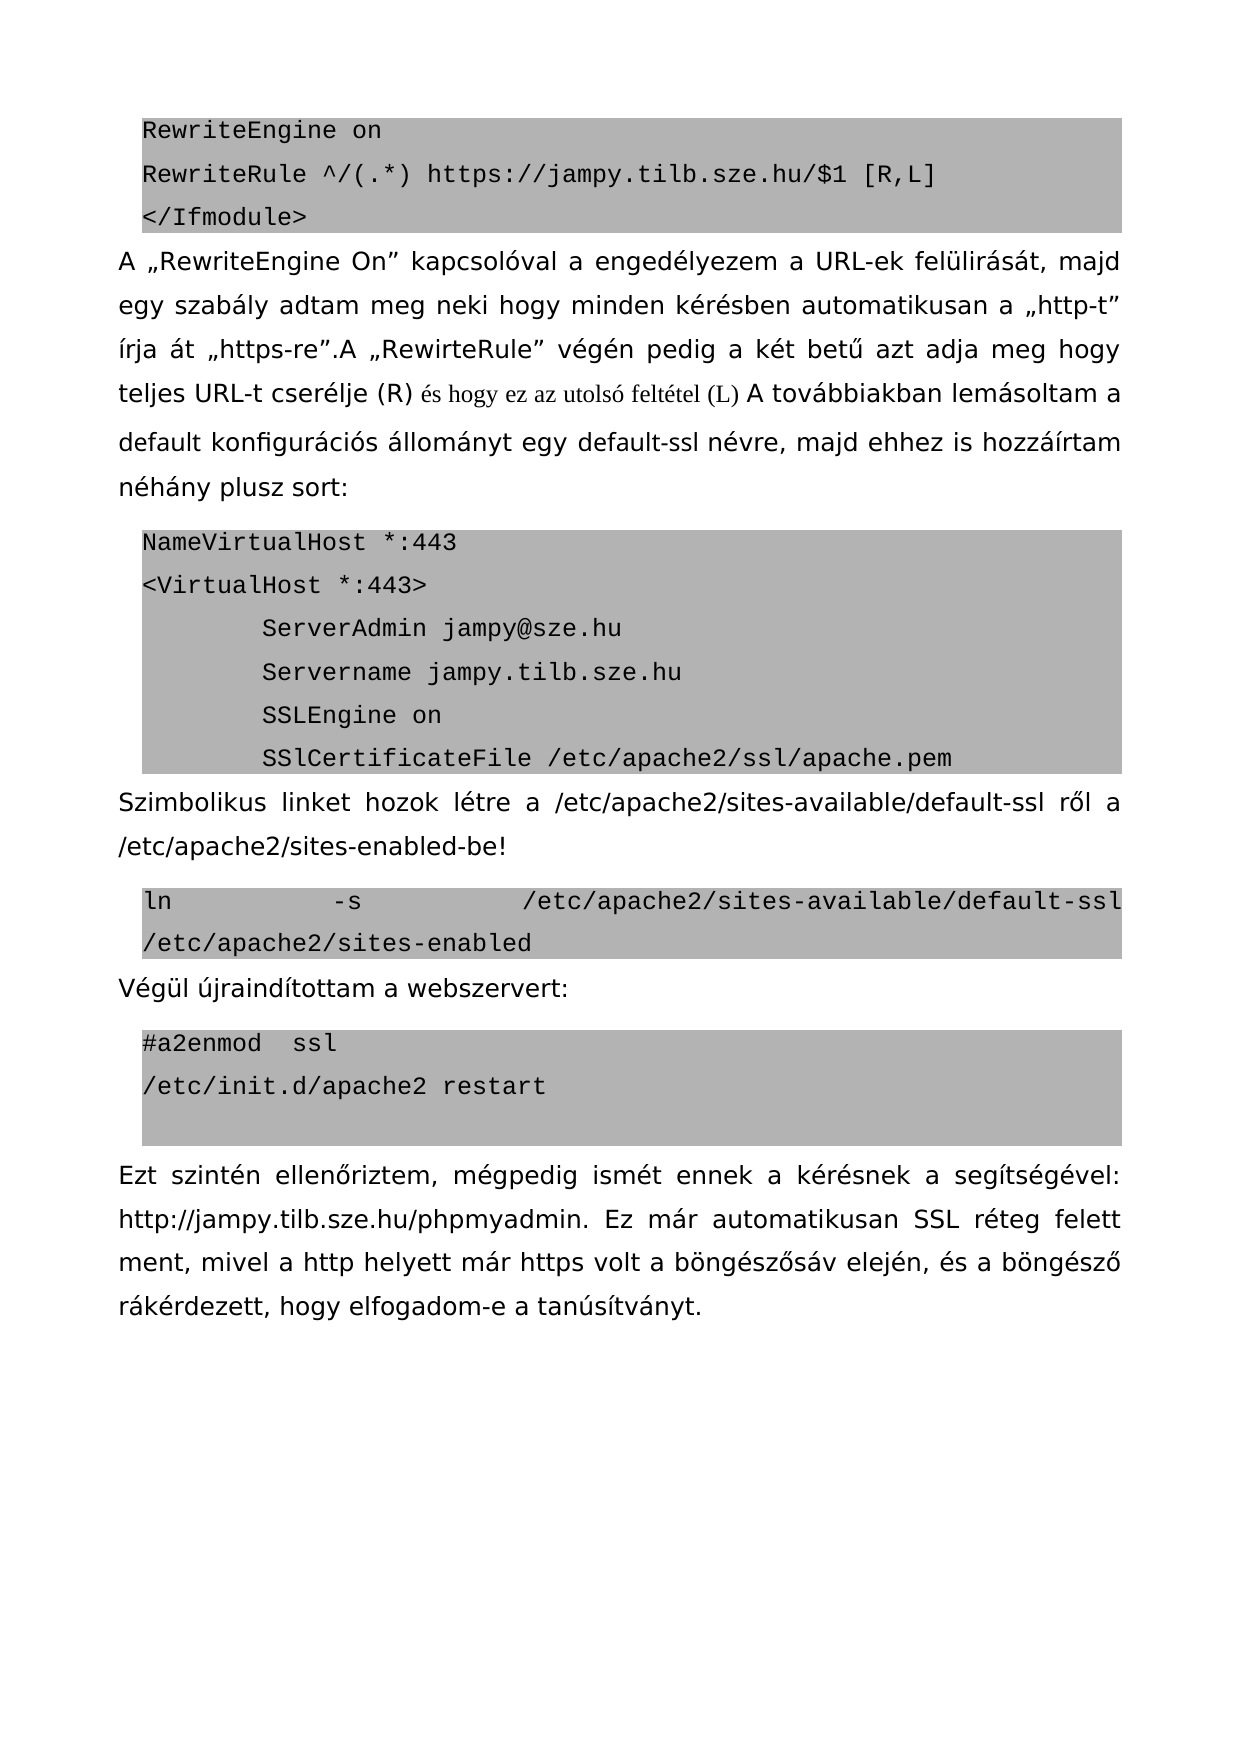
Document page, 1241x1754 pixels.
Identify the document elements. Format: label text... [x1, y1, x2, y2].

text RewriteEngine on [142, 118, 1122, 146]
text Végül újraindítottam a webszervert: [118, 974, 1122, 1003]
text ServerAdmin jampy@sze.hu [142, 616, 1122, 644]
text RewriteRule ^/(.*) https://jampy.tilb.sze.hu/$1 [R,L] [142, 161, 1122, 189]
text <VirtualHost *:443> [142, 573, 1122, 601]
text Szimbolikus linket hozok létre a /etc/apache2/sites-available/default-ssl ről a /etc/apache2/sites-enabled-be! [118, 788, 1122, 861]
text </Ifmodule> [142, 204, 1122, 233]
text ln -s /etc/apache2/sites-available/default-ssl /etc/apache2/sites-enabled [142, 888, 1122, 959]
text NameVirtualHost *:443 [142, 530, 1122, 558]
text SSLEngine on [142, 702, 1122, 731]
text A „RewriteEngine On” kapcsolóval a engedélyezem a URL-ek felülirását, majd egy szabály adtam meg neki hogy minden kérésben automatikusan a „http-t” írja át „https-re”.A „RewirteRule” végén pedig a két betű azt adja meg hogy teljes URL-t cserélje (R) és hogy ez az utolsó feltétel (L) A továbbiakban lemásoltam a default konfigurációs állományt egy default-ssl névre, majd ehhez is hozzáírtam néhány plusz sort: [118, 247, 1122, 503]
text #a2enmod ssl [142, 1030, 1122, 1059]
text Ezt szintén ellenőriztem, mégpedig ismét ennek a kérésnek a segítségével: http://jampy.tilb.sze.hu/phpmyadmin. Ez már automatikusan SSL réteg felett ment, mivel a http helyett már https volt a böngészősáv elején, és a böngésző rákérdezett, hogy elfogadom-e a tanúsítványt. [118, 1161, 1122, 1321]
text Servername jampy.tilb.sze.hu [142, 659, 1122, 687]
text /etc/init.d/apache2 restart [142, 1073, 1122, 1102]
text SSlCertificateFile /etc/apache2/ssl/apache.pem [142, 745, 1122, 774]
